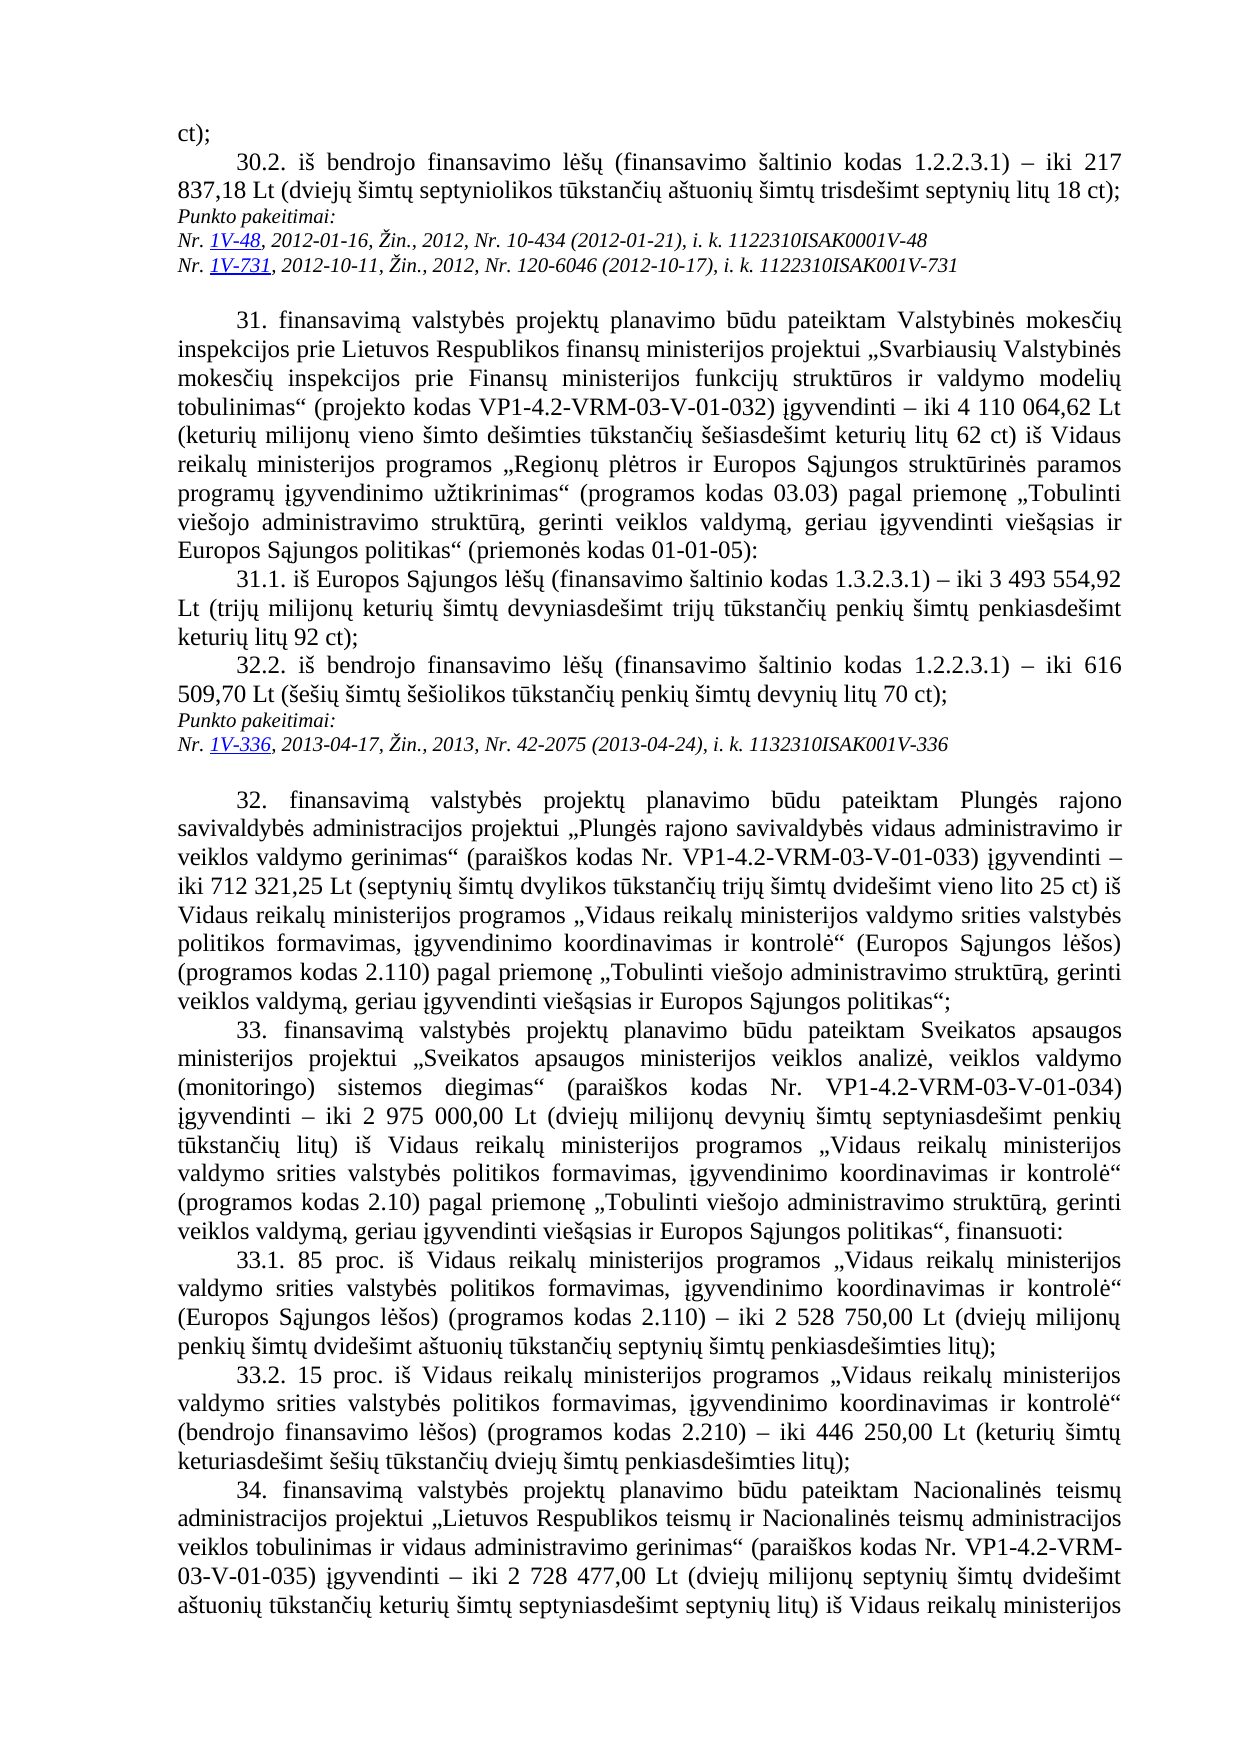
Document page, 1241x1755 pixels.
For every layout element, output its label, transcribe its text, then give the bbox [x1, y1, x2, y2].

text Nr. 1V-731, 2012-10-11, Žin., 2012, Nr. 120-6046 (2012-10-17), i. k. 1122310ISAK001V-731 [177, 252, 1122, 277]
text 33. finansavimą valstybės projektų planavimo būdu pateiktam Sveikatos apsaugos ministerijos projektui „Sveikatos apsaugos ministerijos veiklos analizė, veiklos valdymo (monitoringo) sistemos diegimas“ (paraiškos kodas Nr. VP1-4.2-VRM-03-V-01-034) įgyvendinti – iki 2 975 000,00 Lt (dviejų milijonų devynių šimtų septyniasdešimt penkių tūkstančių litų) iš Vidaus reikalų ministerijos programos „Vidaus reikalų ministerijos valdymo srities valstybės politikos formavimas, įgyvendinimo koordinavimas ir kontrolė“ (programos kodas 2.10) pagal priemonę „Tobulinti viešojo administravimo struktūrą, gerinti veiklos valdymą, geriau įgyvendinti viešąsias ir Europos Sąjungos politikas“, finansuoti: [177, 1015, 1122, 1245]
text 33.2. 15 proc. iš Vidaus reikalų ministerijos programos „Vidaus reikalų ministerijos valdymo srities valstybės politikos formavimas, įgyvendinimo koordinavimas ir kontrolė“ (bendrojo finansavimo lėšos) (programos kodas 2.210) – iki 446 250,00 Lt (keturių šimtų keturiasdešimt šešių tūkstančių dviejų šimtų penkiasdešimties litų); [177, 1360, 1122, 1475]
text ct); [177, 118, 1122, 147]
text 32.2. iš bendrojo finansavimo lėšų (finansavimo šaltinio kodas 1.2.2.3.1) – iki 616 509,70 Lt (šešių šimtų šešiolikos tūkstančių penkių šimtų devynių litų 70 ct); [177, 650, 1122, 708]
text Nr. 1V-48, 2012-01-16, Žin., 2012, Nr. 10-434 (2012-01-21), i. k. 1122310ISAK0001V-48 [177, 228, 1122, 252]
text Nr. 1V-336, 2013-04-17, Žin., 2013, Nr. 42-2075 (2013-04-24), i. k. 1132310ISAK001V-336 [177, 732, 1122, 756]
text 33.1. 85 proc. iš Vidaus reikalų ministerijos programos „Vidaus reikalų ministerijos valdymo srities valstybės politikos formavimas, įgyvendinimo koordinavimas ir kontrolė“ (Europos Sąjungos lėšos) (programos kodas 2.110) – iki 2 528 750,00 Lt (dviejų milijonų penkių šimtų dvidešimt aštuonių tūkstančių septynių šimtų penkiasdešimties litų); [177, 1245, 1122, 1360]
text 32. finansavimą valstybės projektų planavimo būdu pateiktam Plungės rajono savivaldybės administracijos projektui „Plungės rajono savivaldybės vidaus administravimo ir veiklos valdymo gerinimas“ (paraiškos kodas Nr. VP1-4.2-VRM-03-V-01-033) įgyvendinti – iki 712 321,25 Lt (septynių šimtų dvylikos tūkstančių trijų šimtų dvidešimt vieno lito 25 ct) iš Vidaus reikalų ministerijos programos „Vidaus reikalų ministerijos valdymo srities valstybės politikos formavimas, įgyvendinimo koordinavimas ir kontrolė“ (Europos Sąjungos lėšos) (programos kodas 2.110) pagal priemonę „Tobulinti viešojo administravimo struktūrą, gerinti veiklos valdymą, geriau įgyvendinti viešąsias ir Europos Sąjungos politikas“; [177, 785, 1122, 1015]
text 31. finansavimą valstybės projektų planavimo būdu pateiktam Valstybinės mokesčių inspekcijos prie Lietuvos Respublikos finansų ministerijos projektui „Svarbiausių Valstybinės mokesčių inspekcijos prie Finansų ministerijos funkcijų struktūros ir valdymo modelių tobulinimas“ (projekto kodas VP1-4.2-VRM-03-V-01-032) įgyvendinti – iki 4 110 064,62 Lt (keturių milijonų vieno šimto dešimties tūkstančių šešiasdešimt keturių litų 62 ct) iš Vidaus reikalų ministerijos programos „Regionų plėtros ir Europos Sąjungos struktūrinės paramos programų įgyvendinimo užtikrinimas“ (programos kodas 03.03) pagal priemonę „Tobulinti viešojo administravimo struktūrą, gerinti veiklos valdymą, geriau įgyvendinti viešąsias ir Europos Sąjungos politikas“ (priemonės kodas 01-01-05): [177, 305, 1122, 564]
text 34. finansavimą valstybės projektų planavimo būdu pateiktam Nacionalinės teismų administracijos projektui „Lietuvos Respublikos teismų ir Nacionalinės teismų administracijos veiklos tobulinimas ir vidaus administravimo gerinimas“ (paraiškos kodas Nr. VP1-4.2-VRM-03-V-01-035) įgyvendinti – iki 2 728 477,00 Lt (dviejų milijonų septynių šimtų dvidešimt aštuonių tūkstančių keturių šimtų septyniasdešimt septynių litų) iš Vidaus reikalų ministerijos [177, 1475, 1122, 1618]
text 30.2. iš bendrojo finansavimo lėšų (finansavimo šaltinio kodas 1.2.2.3.1) – iki 217 837,18 Lt (dviejų šimtų septyniolikos tūkstančių aštuonių šimtų trisdešimt septynių litų 18 ct); [177, 147, 1122, 204]
text Punkto pakeitimai: [177, 204, 1122, 228]
text Punkto pakeitimai: [177, 708, 1122, 732]
text 31.1. iš Europos Sąjungos lėšų (finansavimo šaltinio kodas 1.3.2.3.1) – iki 3 493 554,92 Lt (trijų milijonų keturių šimtų devyniasdešimt trijų tūkstančių penkių šimtų penkiasdešimt keturių litų 92 ct); [177, 564, 1122, 650]
